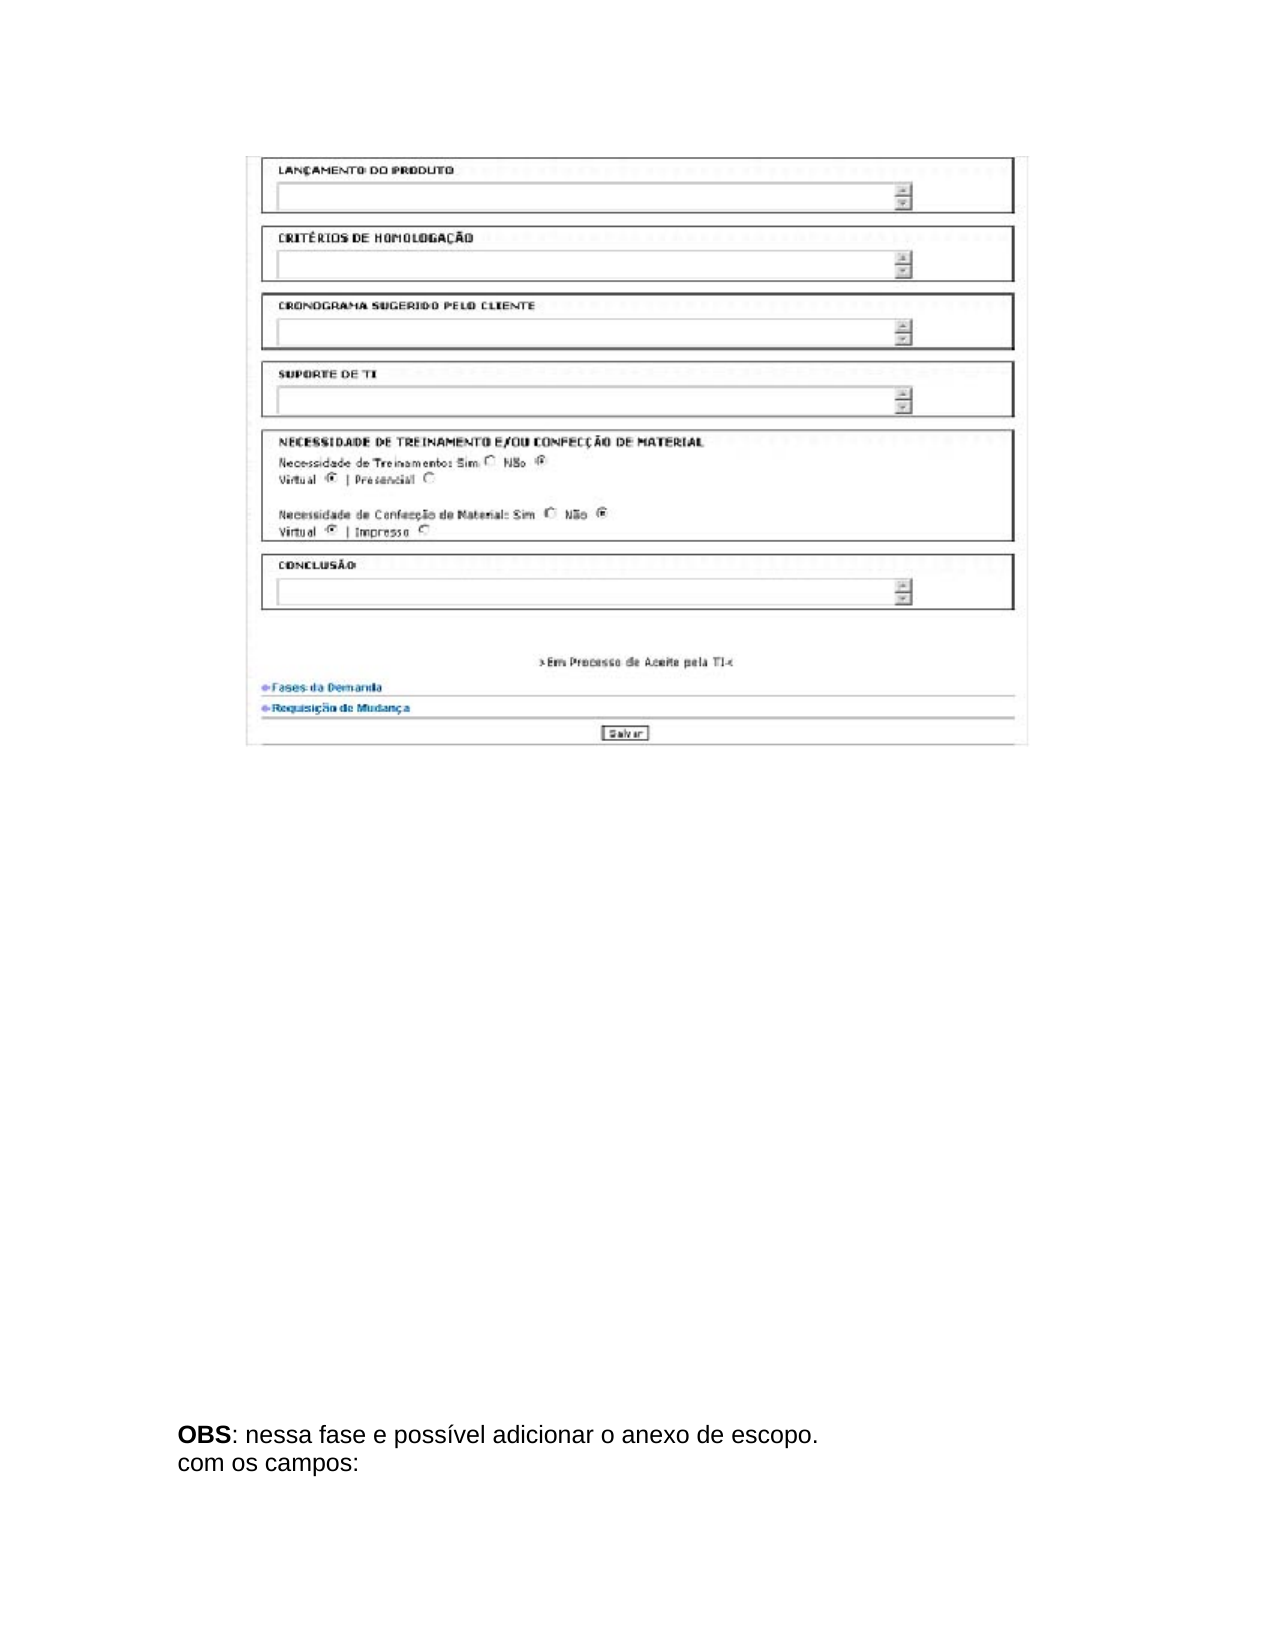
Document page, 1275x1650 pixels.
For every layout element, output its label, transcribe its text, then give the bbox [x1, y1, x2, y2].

text OBS: nessa fase e possível adicionar o anexo de escopo. [177, 1421, 1098, 1449]
text com os campos: [177, 1449, 1098, 1477]
picture [245, 156, 1030, 747]
